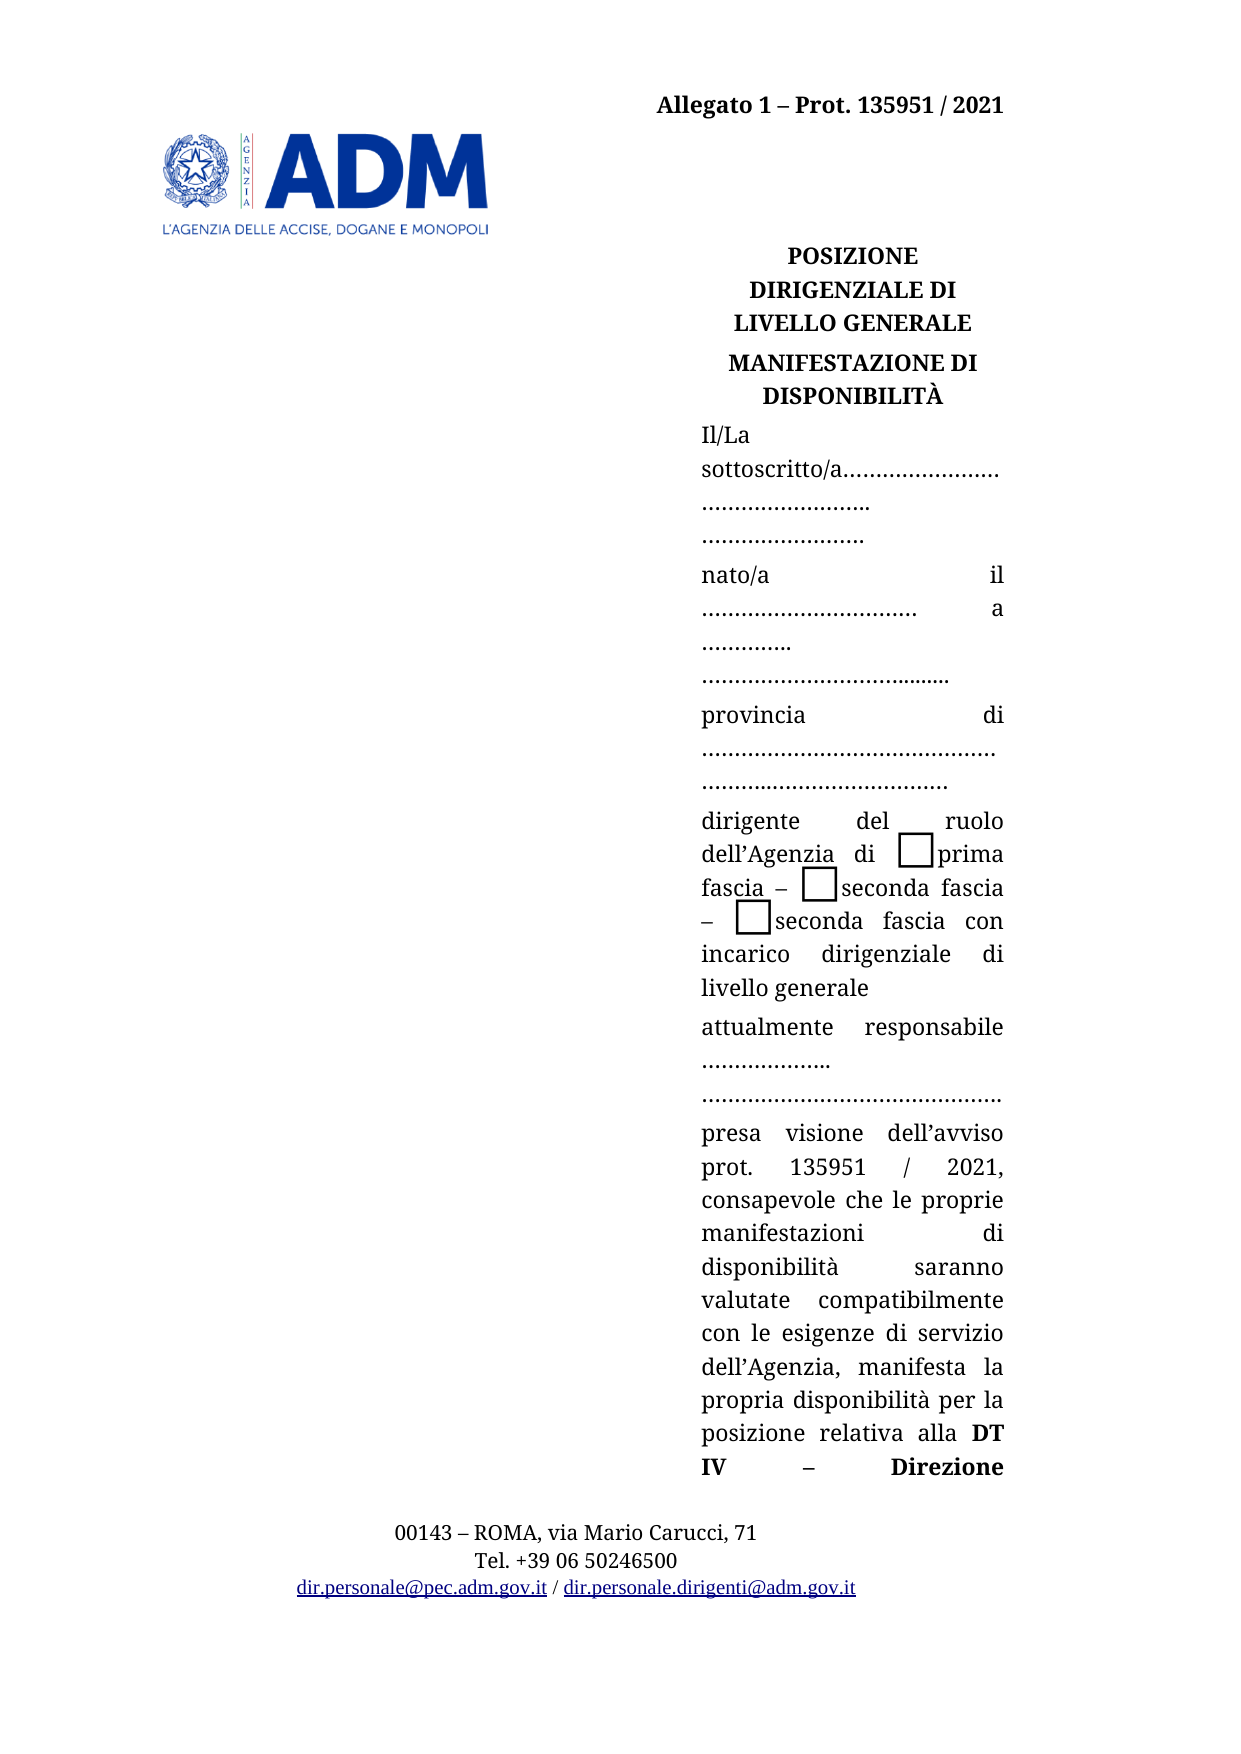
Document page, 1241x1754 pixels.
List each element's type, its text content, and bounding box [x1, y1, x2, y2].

table_header [844, 120, 1144, 141]
table_cell [745, 141, 1144, 212]
text POSIZIONE DIRIGENZIALE DI LIVELLO GENERALE [701, 238, 1004, 338]
text attualmente responsabile ……………….. ………………………………………. [701, 1009, 1004, 1109]
text MANIFESTAZIONE DI DISPONIBILITÀ [701, 344, 1004, 411]
table_header [745, 120, 844, 141]
text Il/La sottoscritto/a…………………………………………..……………………. [701, 417, 1004, 551]
text presa visione dell’avviso prot. 135951 / 2021, consapevole che le proprie manifestazioni di disponibilità saranno valutate compatibilmente con le esigenze di servizio dell’Agenzia, manifesta la propria disponibilità per la posizione relativa alla DT IV – Direzione interregionale per il Lazio e l’Abruzzo [701, 1115, 1004, 1482]
text nato/a il …………………………… a …………..…………………………......... [701, 557, 1004, 690]
text dirigente del ruolo dell’Agenzia di □prima fascia – □seconda fascia – □seconda fascia con incarico dirigenziale di livello generale [701, 803, 1004, 1003]
text provincia di ………………………………………………..……………………… [701, 696, 1004, 796]
